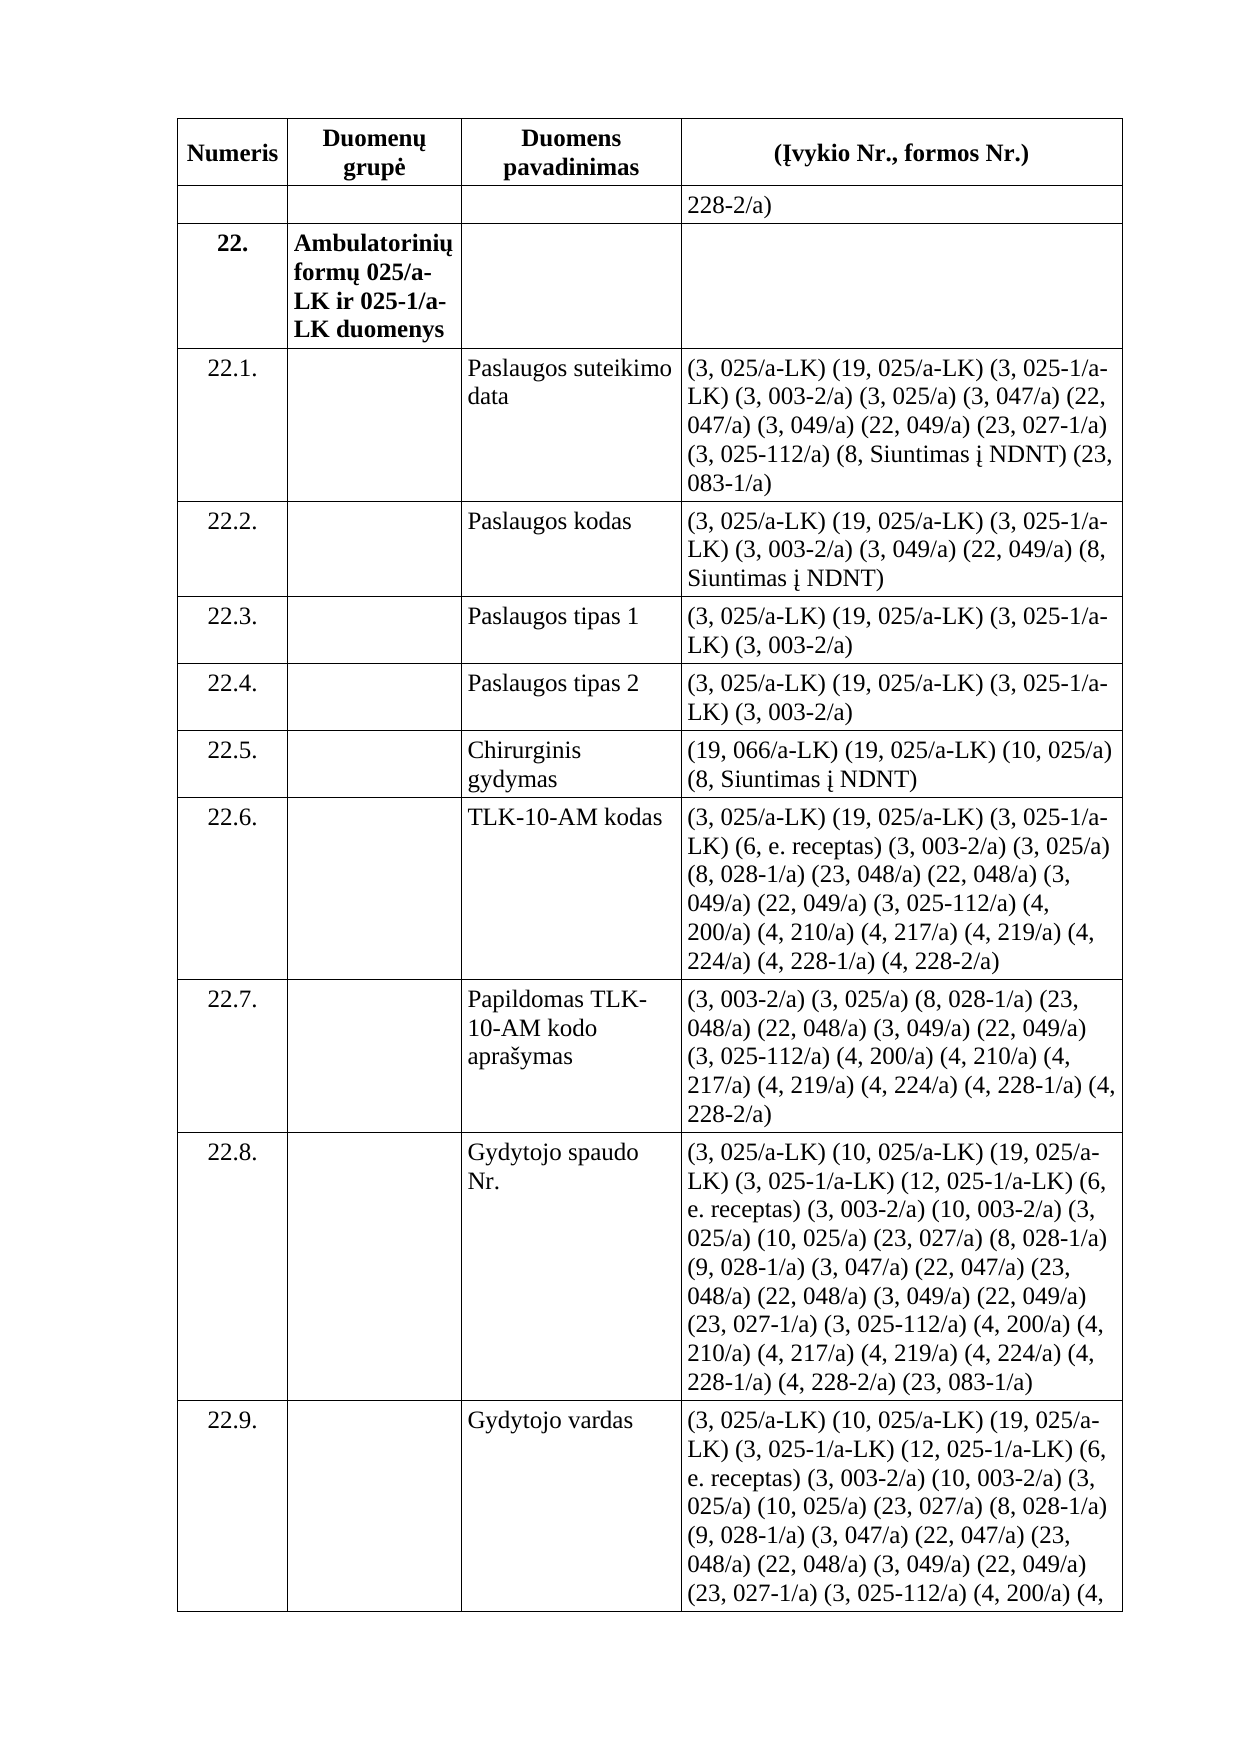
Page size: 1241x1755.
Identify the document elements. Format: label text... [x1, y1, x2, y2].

table_cell Gydytojo spaudo Nr. [462, 1133, 681, 1400]
table_cell 22.3. [178, 597, 287, 663]
table_cell [288, 798, 461, 979]
table_cell (3, 025/a-LK) (10, 025/a-LK) (19, 025/a-LK) (3, 025-1/a-LK) (12, 025-1/a-LK) (6, e. receptas) (3, 003-2/a) (10, 003-2/a) (3, 025/a) (10, 025/a) (23, 027/a) (8, 028-1/a) (9, 028-1/a) (3, 047/a) (22, 047/a) (23, 048/a) (22, 048/a) (3, 049/a) (22, 049/a) (23, 027-1/a) (3, 025-112/a) (4, 200/a) (4, 210/a) (4, 217/a) (4, 219/a) (4, 224/a) (4, 228-1/a) (4, 228-2/a) (23, 083-1/a) [682, 1133, 1122, 1400]
table_cell [288, 186, 461, 223]
table_cell Ambulatorinių formų 025/a-LK ir 025-1/a-LK duomenys [288, 224, 461, 347]
table_cell TLK-10-AM kodas [462, 798, 681, 979]
table_cell 22.4. [178, 664, 287, 730]
table_cell Paslaugos tipas 1 [462, 597, 681, 663]
table_cell 22.9. [178, 1401, 287, 1611]
table_cell [462, 224, 681, 347]
table_cell [288, 1133, 461, 1400]
table_cell (3, 025/a-LK) (19, 025/a-LK) (3, 025-1/a-LK) (6, e. receptas) (3, 003-2/a) (3, 025/a) (8, 028-1/a) (23, 048/a) (22, 048/a) (3, 049/a) (22, 049/a) (3, 025-112/a) (4, 200/a) (4, 210/a) (4, 217/a) (4, 219/a) (4, 224/a) (4, 228-1/a) (4, 228-2/a) [682, 798, 1122, 979]
table_cell Papildomas TLK-10-AM kodo aprašymas [462, 980, 681, 1132]
table_cell (3, 025/a-LK) (19, 025/a-LK) (3, 025-1/a-LK) (3, 003-2/a) (3, 049/a) (22, 049/a) (8, Siuntimas į NDNT) [682, 502, 1122, 596]
table_cell [462, 186, 681, 223]
table_cell Chirurginis gydymas [462, 731, 681, 797]
table_header Duomenų grupė [288, 119, 461, 185]
table_cell [288, 349, 461, 501]
table_cell 22. [178, 224, 287, 347]
table_cell (3, 025/a-LK) (19, 025/a-LK) (3, 025-1/a-LK) (3, 003-2/a) (3, 025/a) (3, 047/a) (22, 047/a) (3, 049/a) (22, 049/a) (23, 027-1/a) (3, 025-112/a) (8, Siuntimas į NDNT) (23, 083-1/a) [682, 349, 1122, 501]
table_cell (3, 003-2/a) (3, 025/a) (8, 028-1/a) (23, 048/a) (22, 048/a) (3, 049/a) (22, 049/a) (3, 025-112/a) (4, 200/a) (4, 210/a) (4, 217/a) (4, 219/a) (4, 224/a) (4, 228-1/a) (4, 228-2/a) [682, 980, 1122, 1132]
table_cell [288, 597, 461, 663]
table_cell 22.6. [178, 798, 287, 979]
table_cell Paslaugos kodas [462, 502, 681, 596]
table_cell Gydytojo vardas [462, 1401, 681, 1611]
table_header (Įvykio Nr., formos Nr.) [682, 119, 1122, 185]
table_cell Paslaugos suteikimo data [462, 349, 681, 501]
table_cell 22.7. [178, 980, 287, 1132]
table_cell 22.8. [178, 1133, 287, 1400]
table_header Numeris [178, 119, 287, 185]
table_cell [288, 502, 461, 596]
table_cell [682, 224, 1122, 347]
table_cell Paslaugos tipas 2 [462, 664, 681, 730]
table_cell 22.2. [178, 502, 287, 596]
table_cell (3, 025/a-LK) (19, 025/a-LK) (3, 025-1/a-LK) (3, 003-2/a) [682, 664, 1122, 730]
table_cell (19, 066/a-LK) (19, 025/a-LK) (10, 025/a) (8, Siuntimas į NDNT) [682, 731, 1122, 797]
table_cell [288, 664, 461, 730]
table_cell [288, 1401, 461, 1611]
table_header Duomens pavadinimas [462, 119, 681, 185]
table_cell (3, 025/a-LK) (19, 025/a-LK) (3, 025-1/a-LK) (3, 003-2/a) [682, 597, 1122, 663]
table_cell [178, 186, 287, 223]
table_cell 228-2/a) [682, 186, 1122, 223]
table_cell [288, 980, 461, 1132]
table_cell 22.1. [178, 349, 287, 501]
table_cell [288, 731, 461, 797]
table_cell 22.5. [178, 731, 287, 797]
table_cell (3, 025/a-LK) (10, 025/a-LK) (19, 025/a-LK) (3, 025-1/a-LK) (12, 025-1/a-LK) (6, e. receptas) (3, 003-2/a) (10, 003-2/a) (3, 025/a) (10, 025/a) (23, 027/a) (8, 028-1/a) (9, 028-1/a) (3, 047/a) (22, 047/a) (23, 048/a) (22, 048/a) (3, 049/a) (22, 049/a) (23, 027-1/a) (3, 025-112/a) (4, 200/a) (4, [682, 1401, 1122, 1611]
